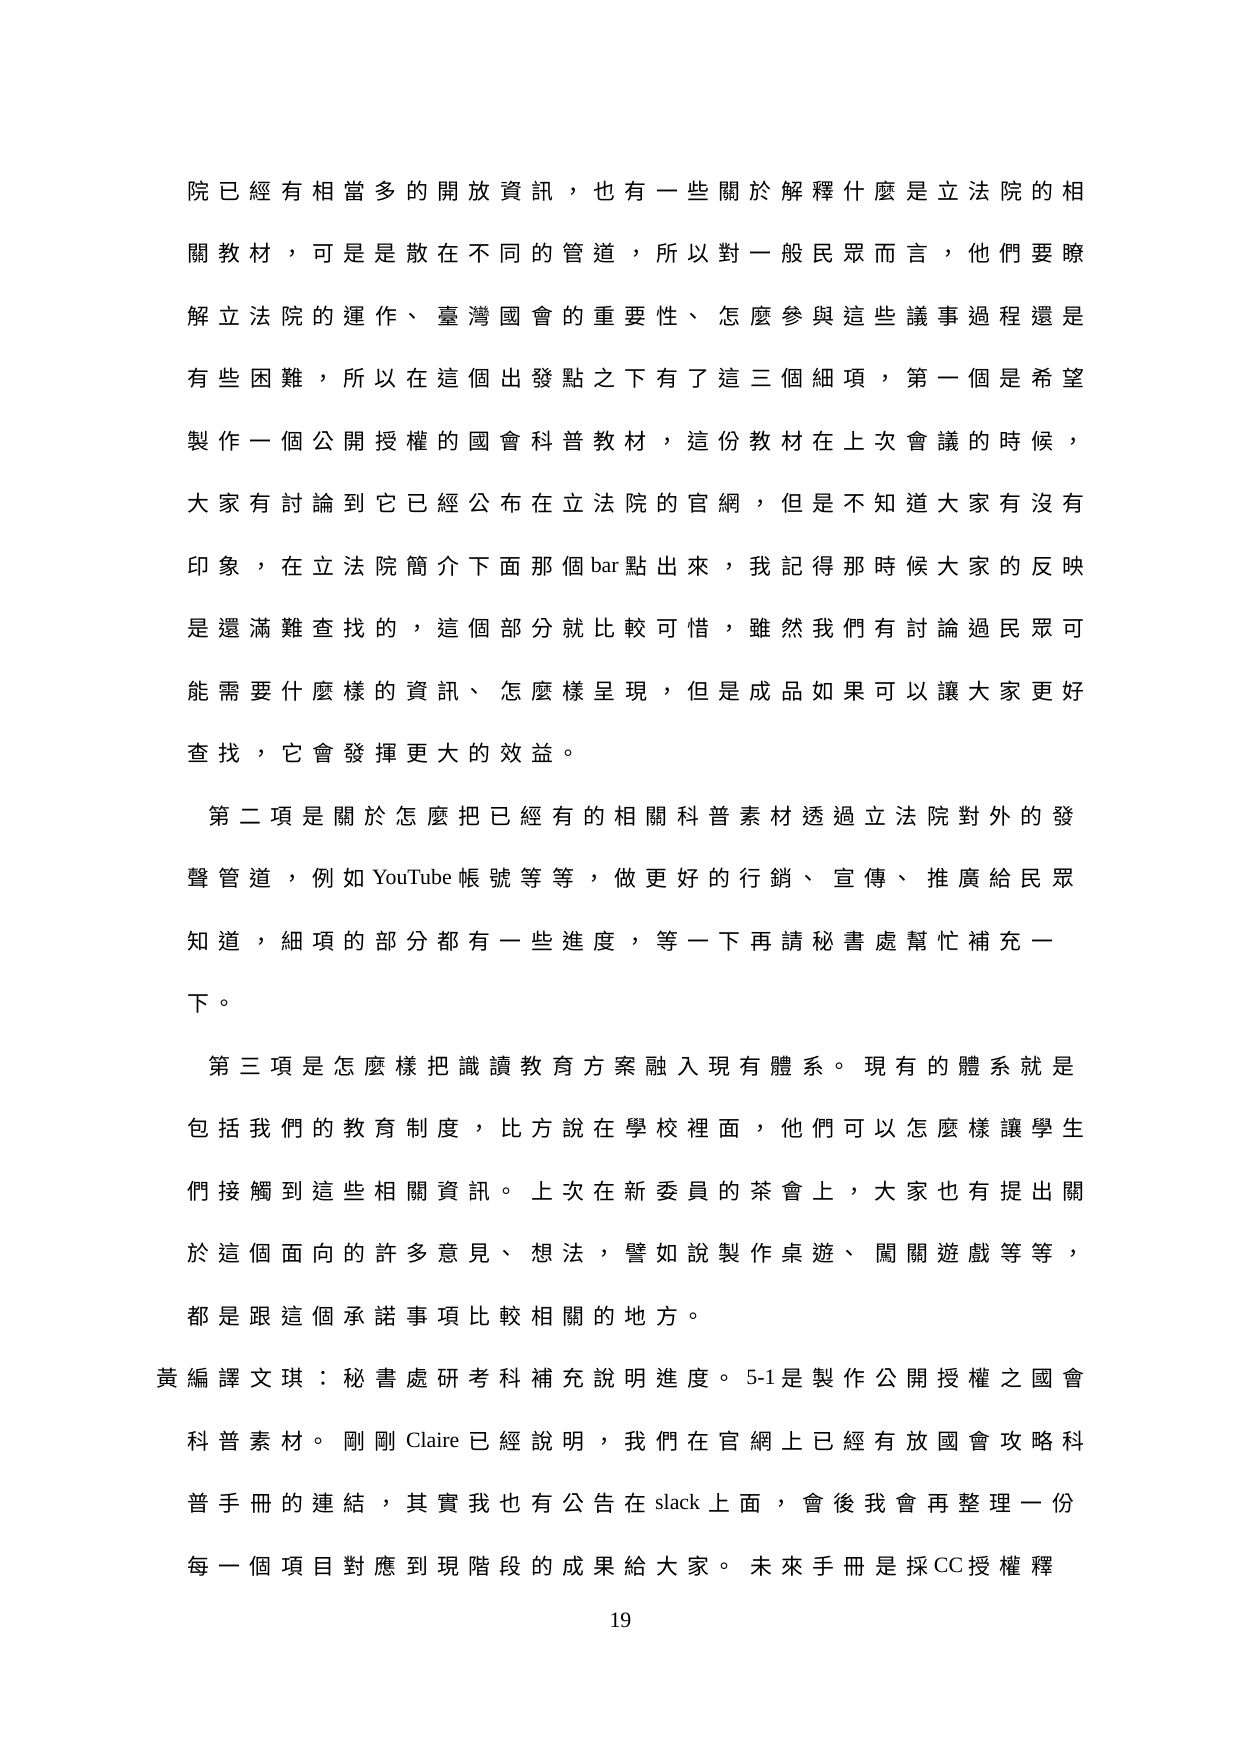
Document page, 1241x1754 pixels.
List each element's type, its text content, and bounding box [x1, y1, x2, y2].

text 院已經有相當多的開放資訊，也有一些關於解釋什麼是立法院的相關教材，可是是散在不同的管道，所以對一般民眾而言，他們要瞭解立法院的運作、臺灣國會的重要性、怎麼參與這些議事過程還是有些困難，所以在這個出發點之下有了這三個細項，第一個是希望製作一個公開授權的國會科普教材，這份教材在上次會議的時候，大家有討論到它已經公布在立法院的官網，但是不知道大家有沒有印象，在立法院簡介下面那個bar點出來，我記得那時候大家的反映是還滿難查找的，這個部分就比較可惜，雖然我們有討論過民眾可能需要什麼樣的資訊、怎麼樣呈現，但是成品如果可以讓大家更好查找，它會發揮更大的效益。 [151, 158, 1089, 783]
text 黃編譯文琪：秘書處研考科補充說明進度。5-1是製作公開授權之國會科普素材。剛剛Claire已經說明，我們在官網上已經有放國會攻略科普手冊的連結，其實我也有公告在slack上面，會後我會再整理一份每一個項目對應到現階段的成果給大家。未來手冊是採CC授權釋 [151, 1346, 1089, 1596]
text 第二項是關於怎麼把已經有的相關科普素材透過立法院對外的發聲管道，例如YouTube帳號等等，做更好的行銷、宣傳、推廣給民眾知道，細項的部分都有一些進度，等一下再請秘書處幫忙補充一下。 [173, 783, 1089, 1033]
text 第三項是怎麼樣把識讀教育方案融入現有體系。現有的體系就是包括我們的教育制度，比方說在學校裡面，他們可以怎麼樣讓學生們接觸到這些相關資訊。上次在新委員的茶會上，大家也有提出關於這個面向的許多意見、想法，譬如說製作桌遊、闖關遊戲等等，都是跟這個承諾事項比較相關的地方。 [173, 1033, 1089, 1346]
